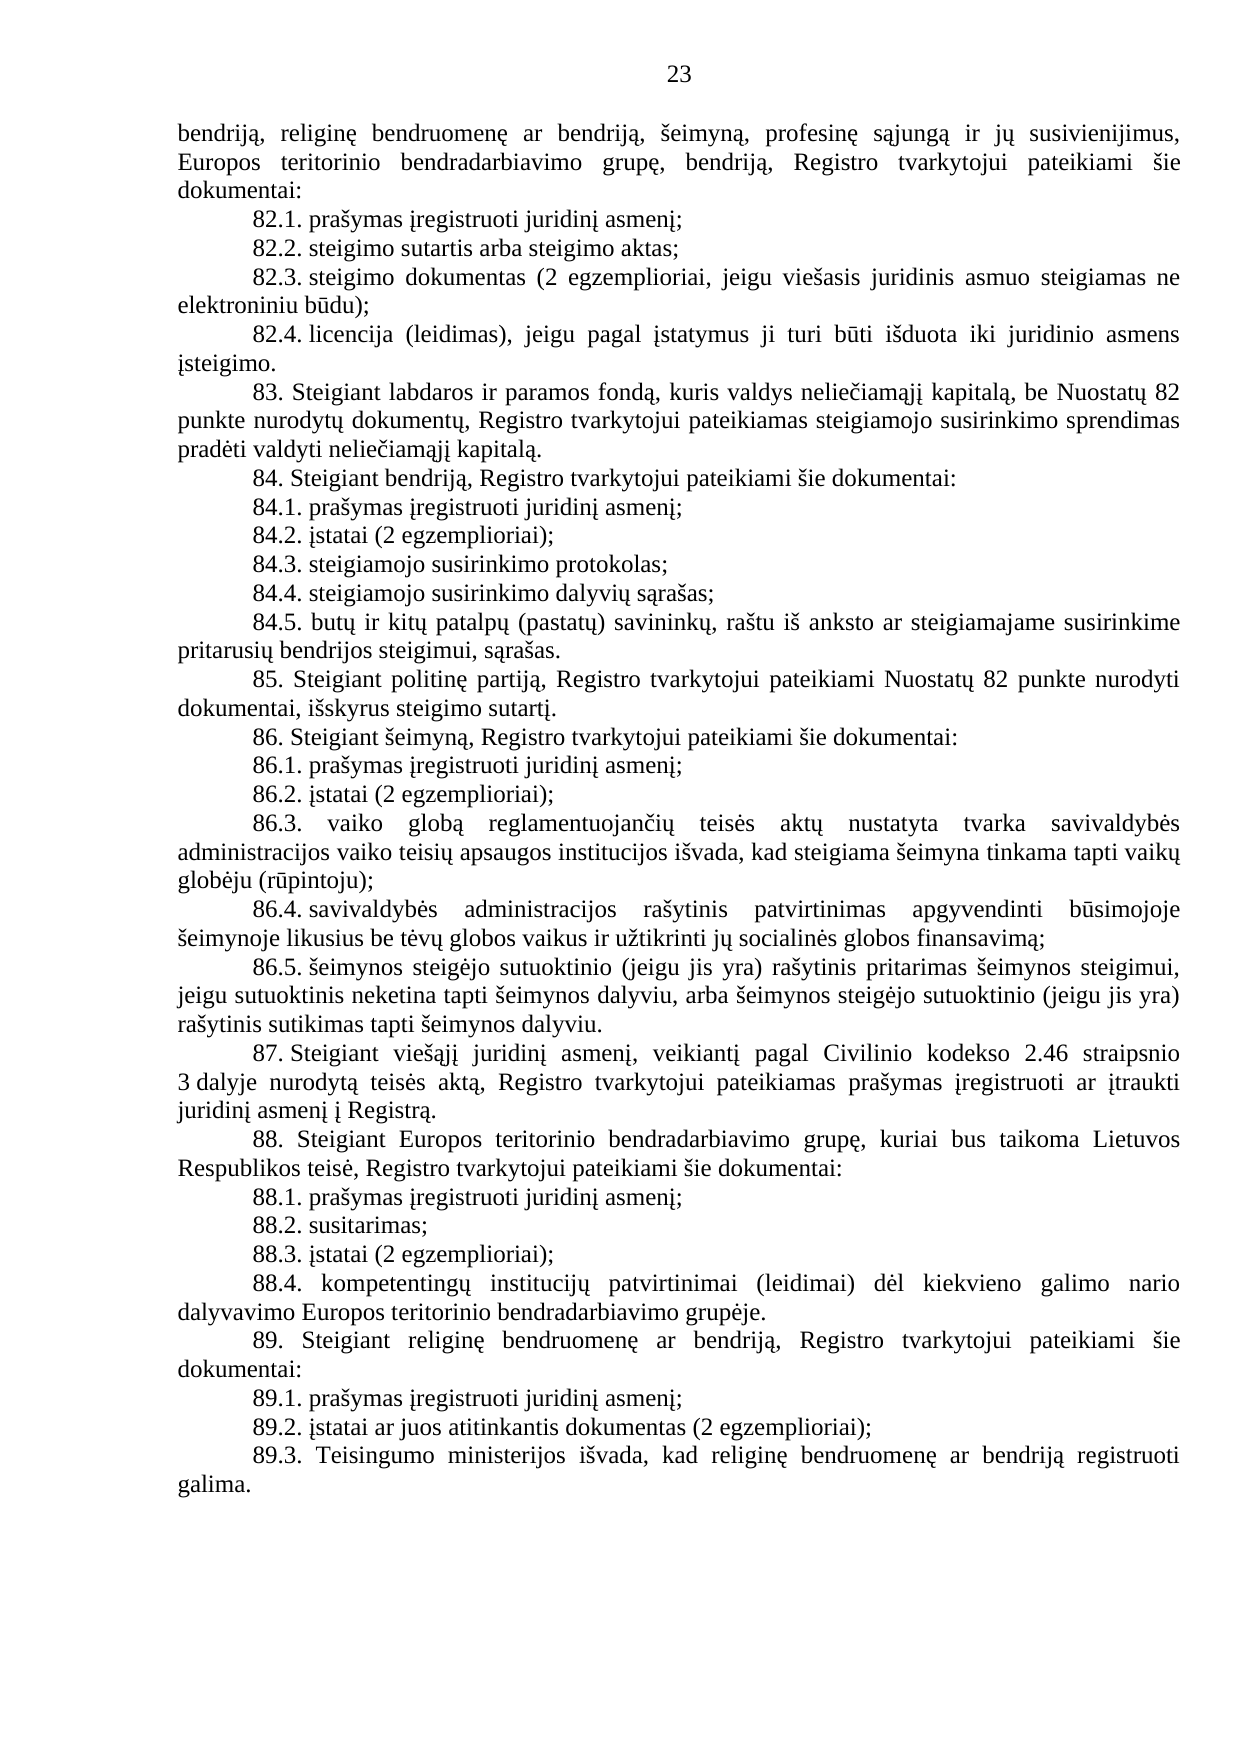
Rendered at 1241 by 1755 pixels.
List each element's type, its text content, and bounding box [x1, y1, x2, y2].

text 82.1. prašymas įregistruoti juridinį asmenį; [177, 204, 1181, 233]
text 88. Steigiant Europos teritorinio bendradarbiavimo grupę, kuriai bus taikoma Lietuvos Respublikos teisė, Registro tvarkytojui pateikiami šie dokumentai: [177, 1124, 1181, 1182]
text 89.2. įstatai ar juos atitinkantis dokumentas (2 egzemplioriai); [177, 1412, 1181, 1441]
text 86.1. prašymas įregistruoti juridinį asmenį; [177, 751, 1181, 779]
text 89.3. Teisingumo ministerijos išvada, kad religinę bendruomenę ar bendriją registruoti galima. [177, 1441, 1181, 1498]
text 88.2. susitarimas; [177, 1211, 1181, 1239]
text 89.1. prašymas įregistruoti juridinį asmenį; [177, 1383, 1181, 1412]
text 86.3. vaiko globą reglamentuojančių teisės aktų nustatyta tvarka savivaldybės administracijos vaiko teisių apsaugos institucijos išvada, kad steigiama šeimyna tinkama tapti vaikų globėju (rūpintoju); [177, 808, 1181, 894]
text 87. Steigiant viešąjį juridinį asmenį, veikiantį pagal Civilinio kodekso 2.46 straipsnio 3 dalyje nurodytą teisės aktą, Registro tvarkytojui pateikiamas prašymas įregistruoti ar įtraukti juridinį asmenį į Registrą. [177, 1038, 1181, 1124]
text 84.1. prašymas įregistruoti juridinį asmenį; [177, 492, 1181, 521]
text 86.4. savivaldybės administracijos rašytinis patvirtinimas apgyvendinti būsimojoje šeimynoje likusius be tėvų globos vaikus ir užtikrinti jų socialinės globos finansavimą; [177, 894, 1181, 952]
text bendriją, religinę bendruomenę ar bendriją, šeimyną, profesinę sąjungą ir jų susivienijimus, Europos teritorinio bendradarbiavimo grupę, bendriją, Registro tvarkytojui pateikiami šie dokumentai: [177, 118, 1181, 204]
text 88.3. įstatai (2 egzemplioriai); [177, 1239, 1181, 1268]
text 86. Steigiant šeimyną, Registro tvarkytojui pateikiami šie dokumentai: [177, 722, 1181, 751]
text 86.2. įstatai (2 egzemplioriai); [177, 779, 1181, 808]
text 82.3. steigimo dokumentas (2 egzemplioriai, jeigu viešasis juridinis asmuo steigiamas ne elektroniniu būdu); [177, 262, 1181, 319]
text 82.4. licencija (leidimas), jeigu pagal įstatymus ji turi būti išduota iki juridinio asmens įsteigimo. [177, 319, 1181, 377]
text 84. Steigiant bendriją, Registro tvarkytojui pateikiami šie dokumentai: [177, 463, 1181, 492]
text 83. Steigiant labdaros ir paramos fondą, kuris valdys neliečiamąjį kapitalą, be Nuostatų 82 punkte nurodytų dokumentų, Registro tvarkytojui pateikiamas steigiamojo susirinkimo sprendimas pradėti valdyti neliečiamąjį kapitalą. [177, 377, 1181, 463]
text 84.5. butų ir kitų patalpų (pastatų) savininkų, raštu iš anksto ar steigiamajame susirinkime pritarusių bendrijos steigimui, sąrašas. [177, 607, 1181, 664]
text 88.1. prašymas įregistruoti juridinį asmenį; [177, 1182, 1181, 1211]
text 84.2. įstatai (2 egzemplioriai); [177, 521, 1181, 549]
text 84.3. steigiamojo susirinkimo protokolas; [177, 549, 1181, 578]
text 85. Steigiant politinę partiją, Registro tvarkytojui pateikiami Nuostatų 82 punkte nurodyti dokumentai, išskyrus steigimo sutartį. [177, 664, 1181, 722]
text 86.5. šeimynos steigėjo sutuoktinio (jeigu jis yra) rašytinis pritarimas šeimynos steigimui, jeigu sutuoktinis neketina tapti šeimynos dalyviu, arba šeimynos steigėjo sutuoktinio (jeigu jis yra) rašytinis sutikimas tapti šeimynos dalyviu. [177, 952, 1181, 1038]
text 89. Steigiant religinę bendruomenę ar bendriją, Registro tvarkytojui pateikiami šie dokumentai: [177, 1326, 1181, 1383]
text 84.4. steigiamojo susirinkimo dalyvių sąrašas; [177, 578, 1181, 607]
text 88.4. kompetentingų institucijų patvirtinimai (leidimai) dėl kiekvieno galimo nario dalyvavimo Europos teritorinio bendradarbiavimo grupėje. [177, 1268, 1181, 1326]
text 82.2. steigimo sutartis arba steigimo aktas; [177, 233, 1181, 262]
